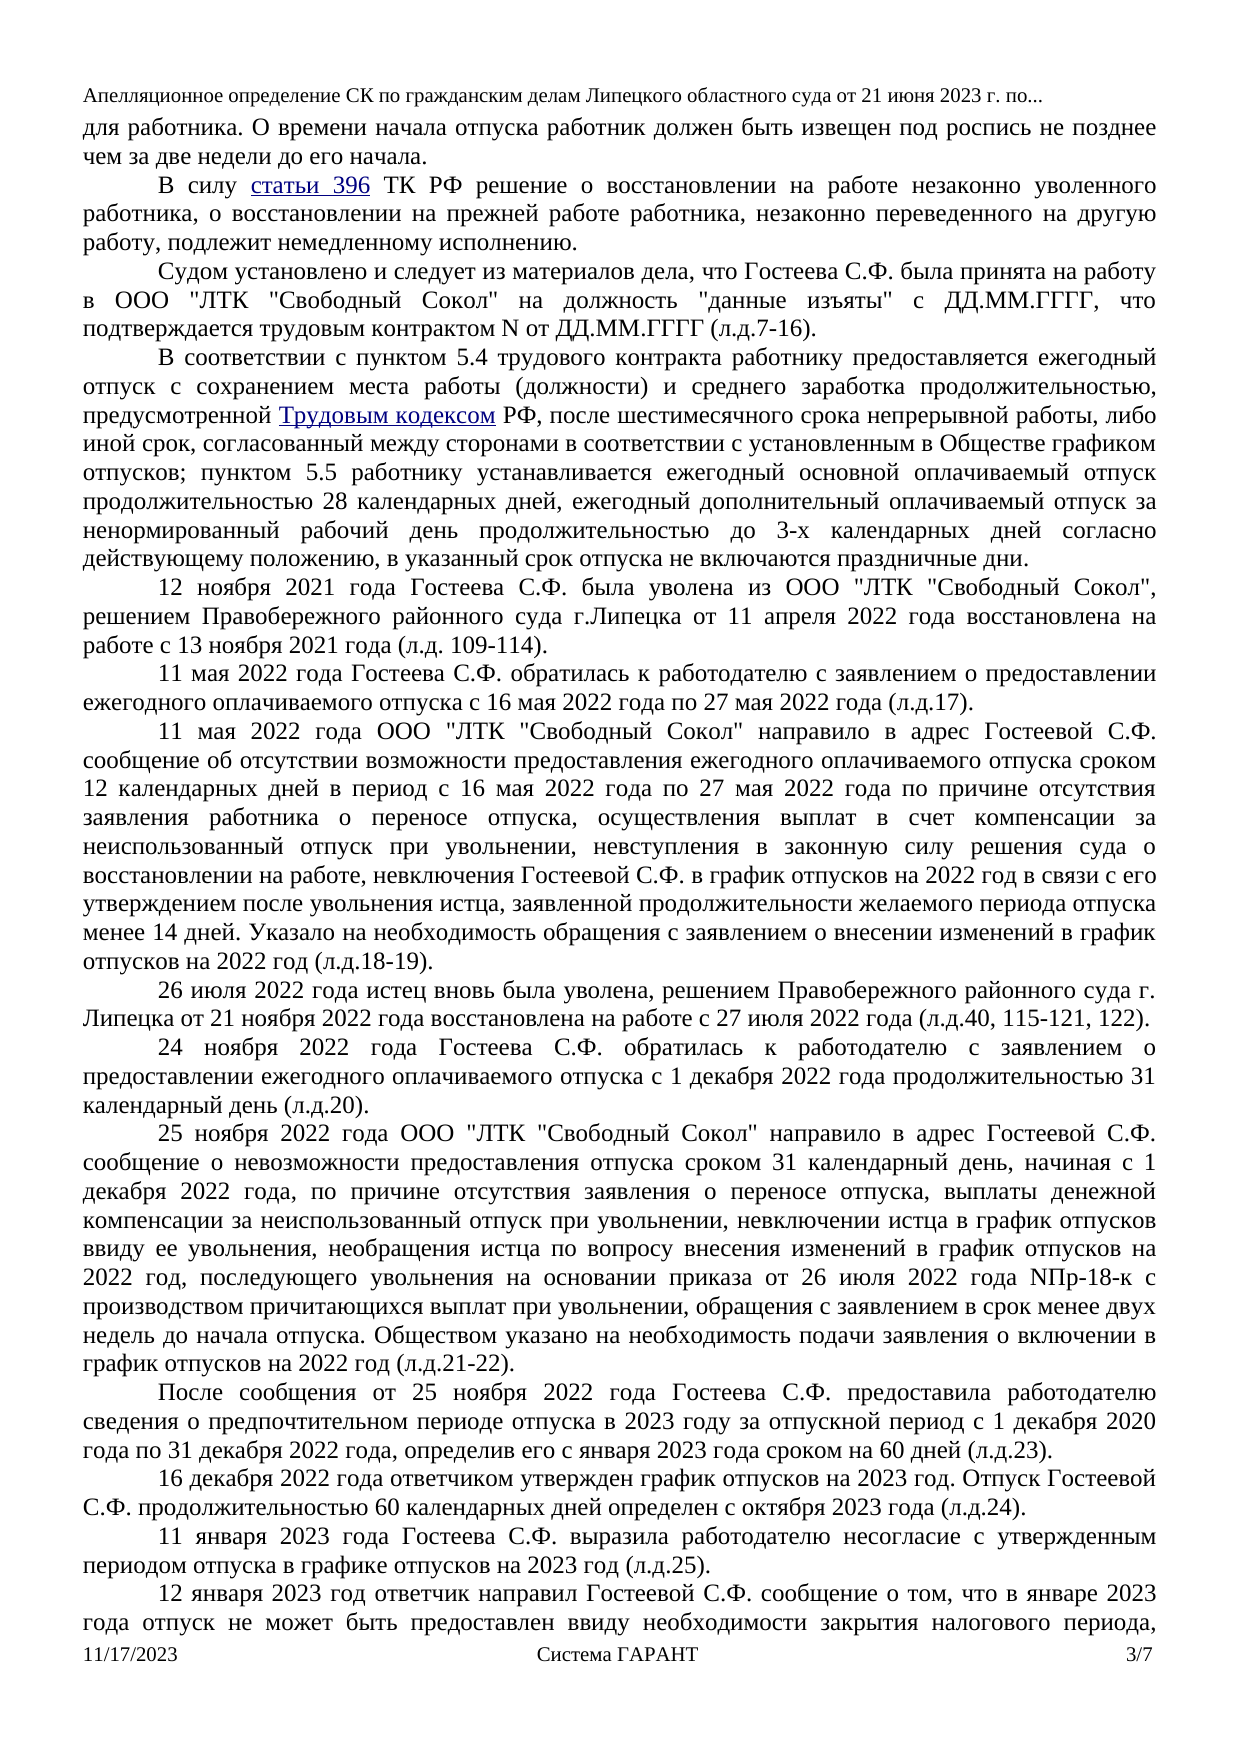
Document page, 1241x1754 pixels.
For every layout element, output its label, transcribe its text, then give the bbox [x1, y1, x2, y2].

text В соответствии с пунктом 5.4 трудового контракта работнику предоставляется ежегодный отпуск с сохранением места работы (должности) и среднего заработка продолжительностью, предусмотренной Трудовым кодексом РФ, после шестимесячного срока непрерывной работы, либо иной срок, согласованный между сторонами в соответствии с установленным в Обществе графиком отпусков; пунктом 5.5 работнику устанавливается ежегодный основной оплачиваемый отпуск продолжительностью 28 календарных дней, ежегодный дополнительный оплачиваемый отпуск за ненормированный рабочий день продолжительностью до 3-х календарных дней согласно действующему положению, в указанный срок отпуска не включаются праздничные дни. [83, 342, 1157, 572]
text 11 мая 2022 года Гостеева С.Ф. обратилась к работодателю с заявлением о предоставлении ежегодного оплачиваемого отпуска с 16 мая 2022 года по 27 мая 2022 года (л.д.17). [83, 658, 1157, 716]
text 16 декабря 2022 года ответчиком утвержден график отпусков на 2023 год. Отпуск Гостеевой С.Ф. продолжительностью 60 календарных дней определен с октября 2023 года (л.д.24). [83, 1463, 1157, 1521]
text 12 ноября 2021 года Гостеева С.Ф. была уволена из ООО "ЛТК "Свободный Сокол", решением Правобережного районного суда г.Липецка от 11 апреля 2022 года восстановлена на работе с 13 ноября 2021 года (л.д. 109-114). [83, 572, 1157, 658]
text После сообщения от 25 ноября 2022 года Гостеева С.Ф. предоставила работодателю сведения о предпочтительном периоде отпуска в 2023 году за отпускной период с 1 декабря 2020 года по 31 декабря 2022 года, определив его с января 2023 года сроком на 60 дней (л.д.23). [83, 1377, 1157, 1463]
text для работника. О времени начала отпуска работник должен быть извещен под роспись не позднее чем за две недели до его начала. [83, 112, 1157, 170]
text 12 января 2023 год ответчик направил Гостеевой С.Ф. сообщение о том, что в январе 2023 года отпуск не может быть предоставлен ввиду необходимости закрытия налогового периода, [83, 1578, 1157, 1636]
text 25 ноября 2022 года ООО "ЛТК "Свободный Сокол" направило в адрес Гостеевой С.Ф. сообщение о невозможности предоставления отпуска сроком 31 календарный день, начиная с 1 декабря 2022 года, по причине отсутствия заявления о переносе отпуска, выплаты денежной компенсации за неиспользованный отпуск при увольнении, невключении истца в график отпусков ввиду ее увольнения, необращения истца по вопросу внесения изменений в график отпусков на 2022 год, последующего увольнения на основании приказа от 26 июля 2022 года NПр-18-к с производством причитающихся выплат при увольнении, обращения с заявлением в срок менее двух недель до начала отпуска. Обществом указано на необходимость подачи заявления о включении в график отпусков на 2022 год (л.д.21-22). [83, 1118, 1157, 1377]
text 11 мая 2022 года ООО "ЛТК "Свободный Сокол" направило в адрес Гостеевой С.Ф. сообщение об отсутствии возможности предоставления ежегодного оплачиваемого отпуска сроком 12 календарных дней в период с 16 мая 2022 года по 27 мая 2022 года по причине отсутствия заявления работника о переносе отпуска, осуществления выплат в счет компенсации за неиспользованный отпуск при увольнении, невступления в законную силу решения суда о восстановлении на работе, невключения Гостеевой С.Ф. в график отпусков на 2022 год в связи с его утверждением после увольнения истца, заявленной продолжительности желаемого периода отпуска менее 14 дней. Указало на необходимость обращения с заявлением о внесении изменений в график отпусков на 2022 год (л.д.18-19). [83, 716, 1157, 975]
text Судом установлено и следует из материалов дела, что Гостеева С.Ф. была принята на работу в ООО "ЛТК "Свободный Сокол" на должность "данные изъяты" с ДД.ММ.ГГГГ, что подтверждается трудовым контрактом N от ДД.ММ.ГГГГ (л.д.7-16). [83, 256, 1157, 342]
text 11 января 2023 года Гостеева С.Ф. выразила работодателю несогласие с утвержденным периодом отпуска в графике отпусков на 2023 год (л.д.25). [83, 1521, 1157, 1578]
text В силу статьи 396 ТК РФ решение о восстановлении на работе незаконно уволенного работника, о восстановлении на прежней работе работника, незаконно переведенного на другую работу, подлежит немедленному исполнению. [83, 170, 1157, 256]
text 24 ноября 2022 года Гостеева С.Ф. обратилась к работодателю с заявлением о предоставлении ежегодного оплачиваемого отпуска с 1 декабря 2022 года продолжительностью 31 календарный день (л.д.20). [83, 1032, 1157, 1118]
text 26 июля 2022 года истец вновь была уволена, решением Правобережного районного суда г. Липецка от 21 ноября 2022 года восстановлена на работе с 27 июля 2022 года (л.д.40, 115-121, 122). [83, 975, 1157, 1032]
